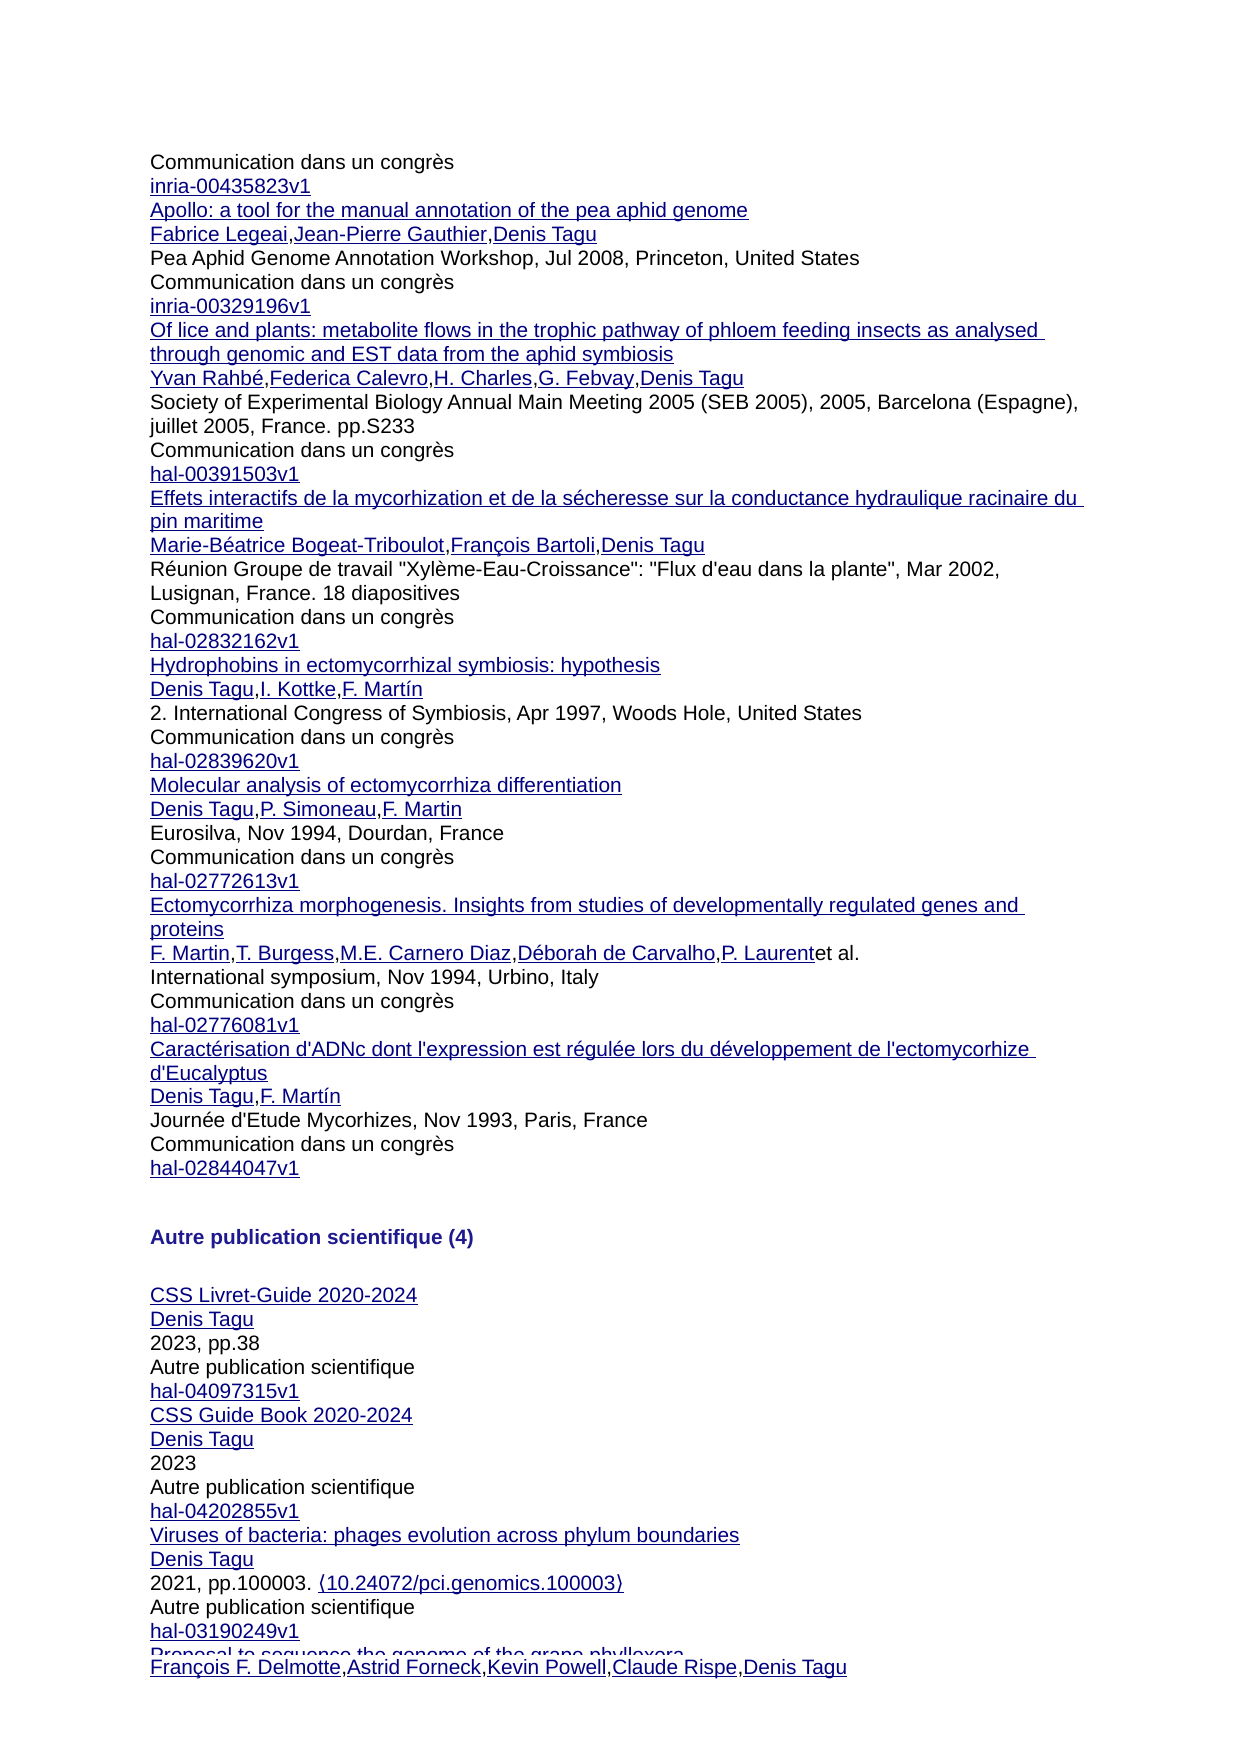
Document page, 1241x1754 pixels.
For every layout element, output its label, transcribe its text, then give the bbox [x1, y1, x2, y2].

table_cell Apollo: a tool for the manual annotation of the pea aphid genome Fabrice Legeai,Jean-Pierre Gauthier,Denis Tagu Pea Aphid Genome Annotation Workshop, Jul 2008, Princeton, United States Communication dans un congrès inria-00329196v1 [150, 198, 1090, 318]
table_cell Caractérisation d'ADNc dont l'expression est régulée lors du développement de l'ectomycorhize d'Eucalyptus Denis Tagu,F. Martín Journée d'Etude Mycorhizes, Nov 1993, Paris, France Communication dans un congrès hal-02844047v1 [150, 1036, 1090, 1180]
table_header CSS Livret-Guide 2020-2024 Denis Tagu 2023, pp.38 Autre publication scientifique hal-04097315v1 [150, 1283, 1090, 1403]
table_cell Hydrophobins in ectomycorrhizal symbiosis: hypothesis Denis Tagu,I. Kottke,F. Martín 2. International Congress of Symbiosis, Apr 1997, Woods Hole, United States Communication dans un congrès hal-02839620v1 [150, 653, 1090, 773]
table_cell Viruses of bacteria: phages evolution across phylum boundaries Denis Tagu 2021, pp.100003. ⟨10.24072/pci.genomics.100003⟩ Autre publication scientifique hal-03190249v1 [150, 1523, 1090, 1643]
table_cell Molecular analysis of ectomycorrhiza differentiation Denis Tagu,P. Simoneau,F. Martin Eurosilva, Nov 1994, Dourdan, France Communication dans un congrès hal-02772613v1 [150, 773, 1090, 893]
table_cell CSS Guide Book 2020-2024 Denis Tagu 2023 Autre publication scientifique hal-04202855v1 [150, 1403, 1090, 1523]
table_cell Communication dans un congrès inria-00435823v1 [150, 150, 1090, 198]
subtitle Autre publication scientifique (4) [150, 1225, 1090, 1249]
table_cell Proposal to sequence the genome of the grape phylloxera François F. Delmotte,Astrid Forneck,Kevin Powell,Claude Rispe,Denis Tagu [150, 1643, 1090, 1679]
table_cell Effets interactifs de la mycorhization et de la sécheresse sur la conductance hydraulique racinaire du pin maritime Marie-Béatrice Bogeat-Triboulot,François Bartoli,Denis Tagu Réunion Groupe de travail "Xylème-Eau-Croissance": "Flux d'eau dans la plante", Mar 2002, Lusignan, France. 18 diapositives Communication dans un congrès hal-02832162v1 [150, 485, 1090, 653]
table_cell Of lice and plants: metabolite flows in the trophic pathway of phloem feeding insects as analysed through genomic and EST data from the aphid symbiosis Yvan Rahbé,Federica Calevro,H. Charles,G. Febvay,Denis Tagu Society of Experimental Biology Annual Main Meeting 2005 (SEB 2005), 2005, Barcelona (Espagne), juillet 2005, France. pp.S233 Communication dans un congrès hal-00391503v1 [150, 318, 1090, 485]
table_cell Ectomycorrhiza morphogenesis. Insights from studies of developmentally regulated genes and proteins F. Martin,T. Burgess,M.E. Carnero Diaz,Déborah de Carvalho,P. Laurentet al. International symposium, Nov 1994, Urbino, Italy Communication dans un congrès hal-02776081v1 [150, 893, 1090, 1036]
